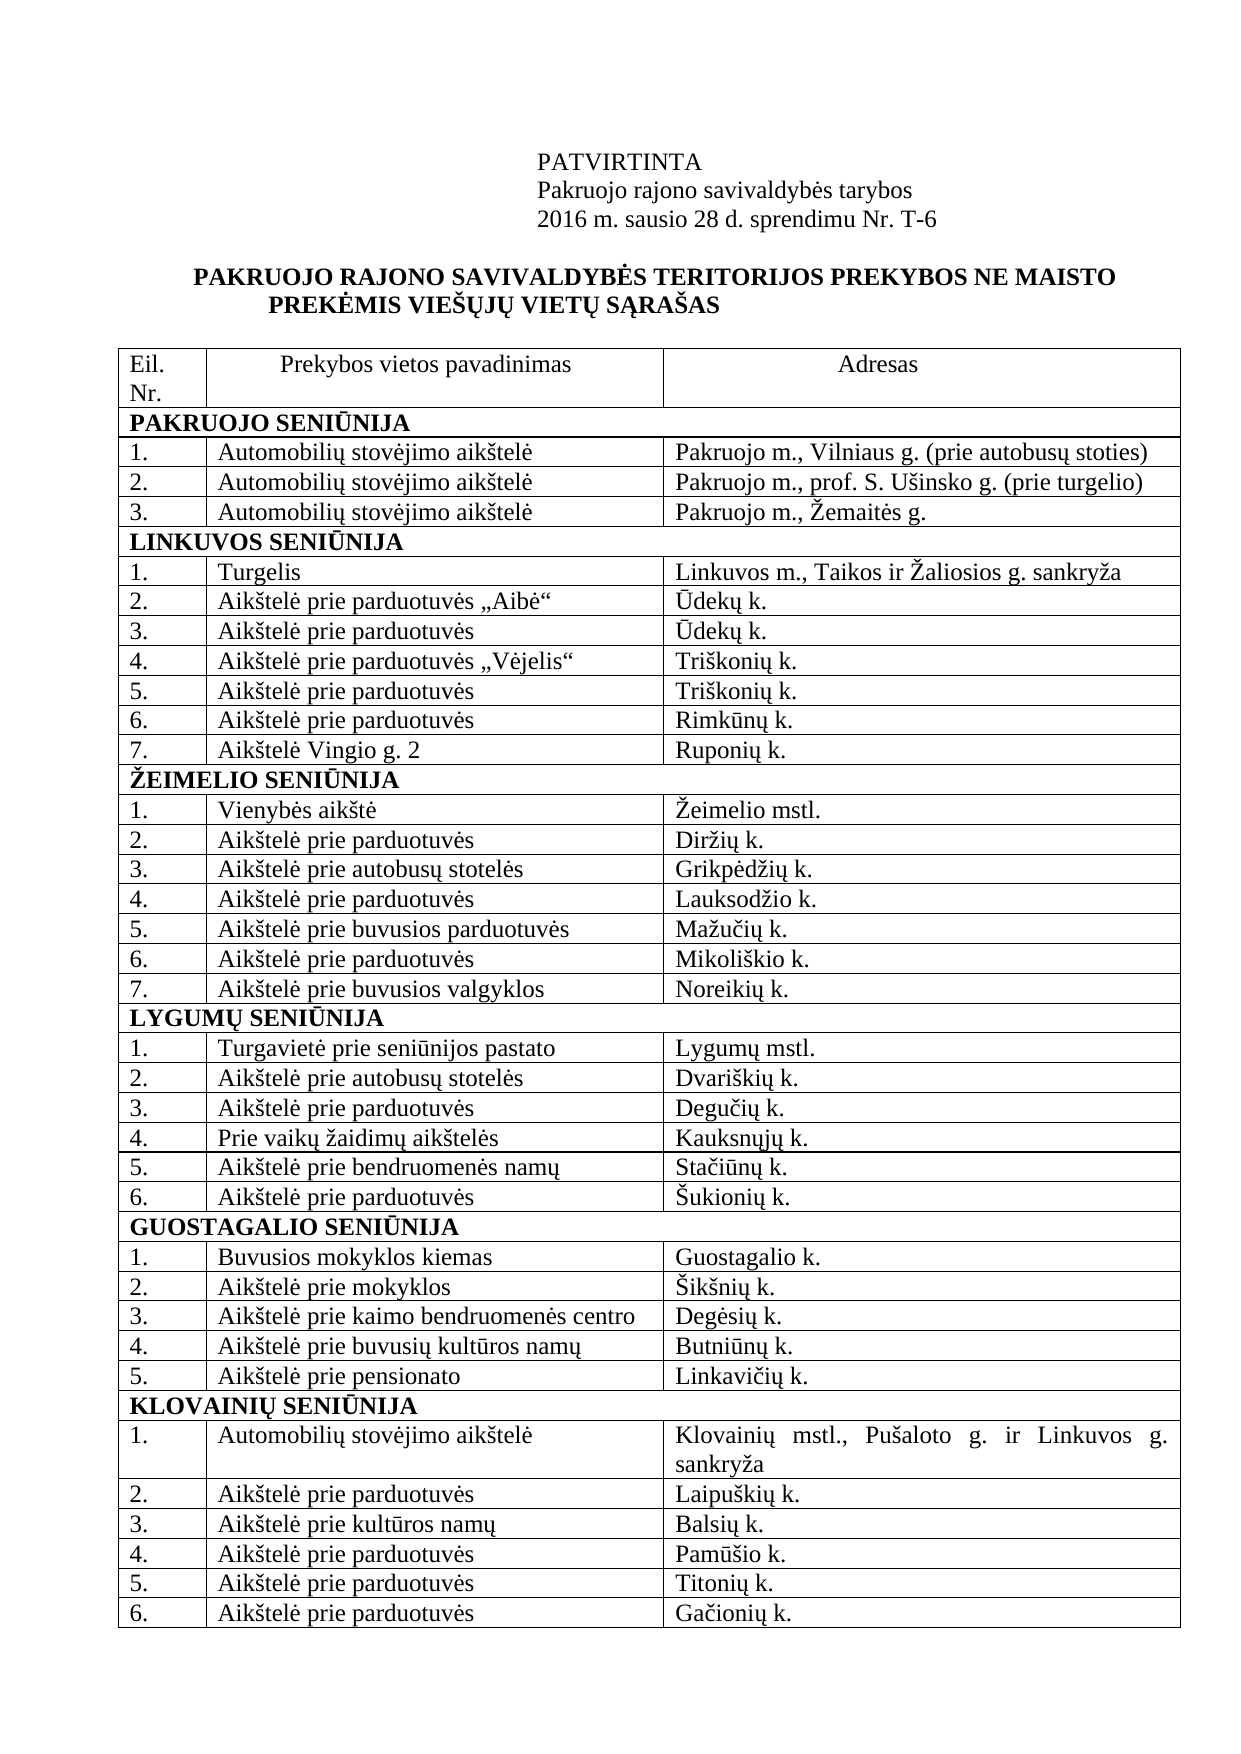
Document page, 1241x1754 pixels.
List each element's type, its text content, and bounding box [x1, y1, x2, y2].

table_cell Linkuvos m., Taikos ir Žaliosios g. sankryža [664, 557, 1180, 585]
table_cell Aikštelė prie parduotuvės [207, 1093, 663, 1122]
table_cell Lauksodžio k. [664, 884, 1180, 913]
table_cell Aikštelė prie buvusios parduotuvės [207, 914, 663, 943]
table_header Prekybos vietos pavadinimas [207, 349, 663, 407]
table_cell 7. [119, 735, 206, 764]
table_cell Aikštelė prie autobusų stotelės [207, 855, 663, 883]
table_cell 3. [119, 497, 206, 526]
table_cell Guostagalio k. [664, 1242, 1180, 1271]
table_cell Mažučių k. [664, 914, 1180, 943]
table_cell Automobilių stovėjimo aikštelė [207, 497, 663, 526]
table_cell 6. [119, 944, 206, 973]
table_cell Turgelis [207, 557, 663, 585]
table_cell Stačiūnų k. [664, 1153, 1180, 1181]
table_cell 1. [119, 557, 206, 585]
table_cell Diržių k. [664, 825, 1180, 853]
table_cell Aikštelė prie parduotuvės [207, 944, 663, 973]
table_cell Aikštelė prie parduotuvės [207, 1569, 663, 1597]
table_cell 4. [119, 646, 206, 675]
table_cell 3. [119, 855, 206, 883]
table_cell Ūdekų k. [664, 586, 1180, 615]
table_cell Automobilių stovėjimo aikštelė [207, 1421, 663, 1478]
table_cell Rimkūnų k. [664, 706, 1180, 734]
table_cell Vienybės aikštė [207, 795, 663, 824]
table_cell Klovainių mstl., Pušaloto g. ir Linkuvos g. sankryža [664, 1421, 1180, 1478]
table_cell Aikštelė prie parduotuvės [207, 1539, 663, 1567]
table_cell Prie vaikų žaidimų aikštelės [207, 1123, 663, 1151]
text PREKĖMIS VIEŠŲJŲ VIETŲ SĄRAŠAS [118, 291, 1181, 319]
table_cell 4. [119, 1539, 206, 1567]
table_cell Turgavietė prie seniūnijos pastato [207, 1033, 663, 1062]
table_cell Gačionių k. [664, 1598, 1180, 1627]
table_cell Aikštelė prie autobusų stotelės [207, 1063, 663, 1092]
table_cell 5. [119, 1361, 206, 1390]
table_cell Mikoliškio k. [664, 944, 1180, 973]
table_cell Butniūnų k. [664, 1331, 1180, 1360]
table_cell PAKRUOJO SENIŪNIJA [119, 408, 1180, 436]
table_cell Balsių k. [664, 1509, 1180, 1538]
table_cell 4. [119, 1331, 206, 1360]
table_cell Žeimelio mstl. [664, 795, 1180, 824]
table_cell Aikštelė prie kaimo bendruomenės centro [207, 1301, 663, 1330]
table_cell Linkavičių k. [664, 1361, 1180, 1390]
table_cell 3. [119, 1509, 206, 1538]
table_cell Noreikių k. [664, 974, 1180, 1002]
table_cell Pakruojo m., prof. S. Ušinsko g. (prie turgelio) [664, 467, 1180, 496]
table_cell Aikštelė Vingio g. 2 [207, 735, 663, 764]
table_cell Automobilių stovėjimo aikštelė [207, 438, 663, 466]
table_cell Aikštelė prie parduotuvės „Aibė“ [207, 586, 663, 615]
table_cell Aikštelė prie parduotuvės „Vėjelis“ [207, 646, 663, 675]
table_cell Grikpėdžių k. [664, 855, 1180, 883]
table_cell Šukionių k. [664, 1182, 1180, 1211]
text 2016 m. sausio 28 d. sprendimu Nr. T-6 [118, 204, 1181, 233]
table_cell 2. [119, 1479, 206, 1508]
table_cell Aikštelė prie pensionato [207, 1361, 663, 1390]
table_cell Aikštelė prie parduotuvės [207, 1182, 663, 1211]
table_cell Degėsių k. [664, 1301, 1180, 1330]
table_cell 1. [119, 438, 206, 466]
table_cell 7. [119, 974, 206, 1002]
table_cell 2. [119, 586, 206, 615]
table_cell 1. [119, 1242, 206, 1271]
table_cell Aikštelė prie parduotuvės [207, 706, 663, 734]
table_cell Pakruojo m., Vilniaus g. (prie autobusų stoties) [664, 438, 1180, 466]
text PATVIRTINTA [118, 147, 1181, 176]
table_cell LYGUMŲ SENIŪNIJA [119, 1004, 1180, 1032]
table_cell Aikštelė prie parduotuvės [207, 884, 663, 913]
table_cell LINKUVOS SENIŪNIJA [119, 527, 1180, 556]
table_cell 2. [119, 1063, 206, 1092]
table_cell Aikštelė prie mokyklos [207, 1272, 663, 1300]
table_cell 1. [119, 795, 206, 824]
table_cell 5. [119, 914, 206, 943]
table_cell Laipuškių k. [664, 1479, 1180, 1508]
table_cell 3. [119, 1301, 206, 1330]
table_cell Aikštelė prie buvusių kultūros namų [207, 1331, 663, 1360]
table_cell 1. [119, 1033, 206, 1062]
table_cell 2. [119, 467, 206, 496]
table_cell Degučių k. [664, 1093, 1180, 1122]
table_cell 2. [119, 825, 206, 853]
table_header Eil. Nr. [119, 349, 206, 407]
table_cell Automobilių stovėjimo aikštelė [207, 467, 663, 496]
table_cell Triškonių k. [664, 676, 1180, 704]
text PAKRUOJO RAJONO SAVIVALDYBĖS TERITORIJOS PREKYBOS NE MAISTO [118, 262, 1181, 291]
table_cell Kauksnųjų k. [664, 1123, 1180, 1151]
table_cell Pamūšio k. [664, 1539, 1180, 1567]
table_cell Buvusios mokyklos kiemas [207, 1242, 663, 1271]
table_cell 1. [119, 1421, 206, 1478]
table_cell Aikštelė prie parduotuvės [207, 1598, 663, 1627]
table_cell KLOVAINIŲ SENIŪNIJA [119, 1391, 1180, 1419]
table_cell 6. [119, 706, 206, 734]
table_cell Titonių k. [664, 1569, 1180, 1597]
table_cell Aikštelė prie parduotuvės [207, 676, 663, 704]
table_cell Šikšnių k. [664, 1272, 1180, 1300]
table_cell 3. [119, 1093, 206, 1122]
table_cell Dvariškių k. [664, 1063, 1180, 1092]
text Pakruojo rajono savivaldybės tarybos [118, 176, 1181, 204]
table_cell 2. [119, 1272, 206, 1300]
table_cell Pakruojo m., Žemaitės g. [664, 497, 1180, 526]
table_cell 4. [119, 884, 206, 913]
table_cell Aikštelė prie parduotuvės [207, 1479, 663, 1508]
table_cell 5. [119, 1153, 206, 1181]
table_cell Aikštelė prie parduotuvės [207, 825, 663, 853]
table_cell Aikštelė prie kultūros namų [207, 1509, 663, 1538]
table_cell Aikštelė prie bendruomenės namų [207, 1153, 663, 1181]
table_cell 6. [119, 1598, 206, 1627]
table_cell ŽEIMELIO SENIŪNIJA [119, 765, 1180, 794]
table_cell Aikštelė prie parduotuvės [207, 616, 663, 645]
table_cell GUOSTAGALIO SENIŪNIJA [119, 1212, 1180, 1241]
table_cell Ruponių k. [664, 735, 1180, 764]
table_cell 3. [119, 616, 206, 645]
table_cell 4. [119, 1123, 206, 1151]
table_cell Lygumų mstl. [664, 1033, 1180, 1062]
table_cell Aikštelė prie buvusios valgyklos [207, 974, 663, 1002]
table_cell Ūdekų k. [664, 616, 1180, 645]
table_cell 6. [119, 1182, 206, 1211]
table_cell Triškonių k. [664, 646, 1180, 675]
table_cell 5. [119, 676, 206, 704]
table_cell 5. [119, 1569, 206, 1597]
table_header Adresas [664, 349, 1180, 407]
